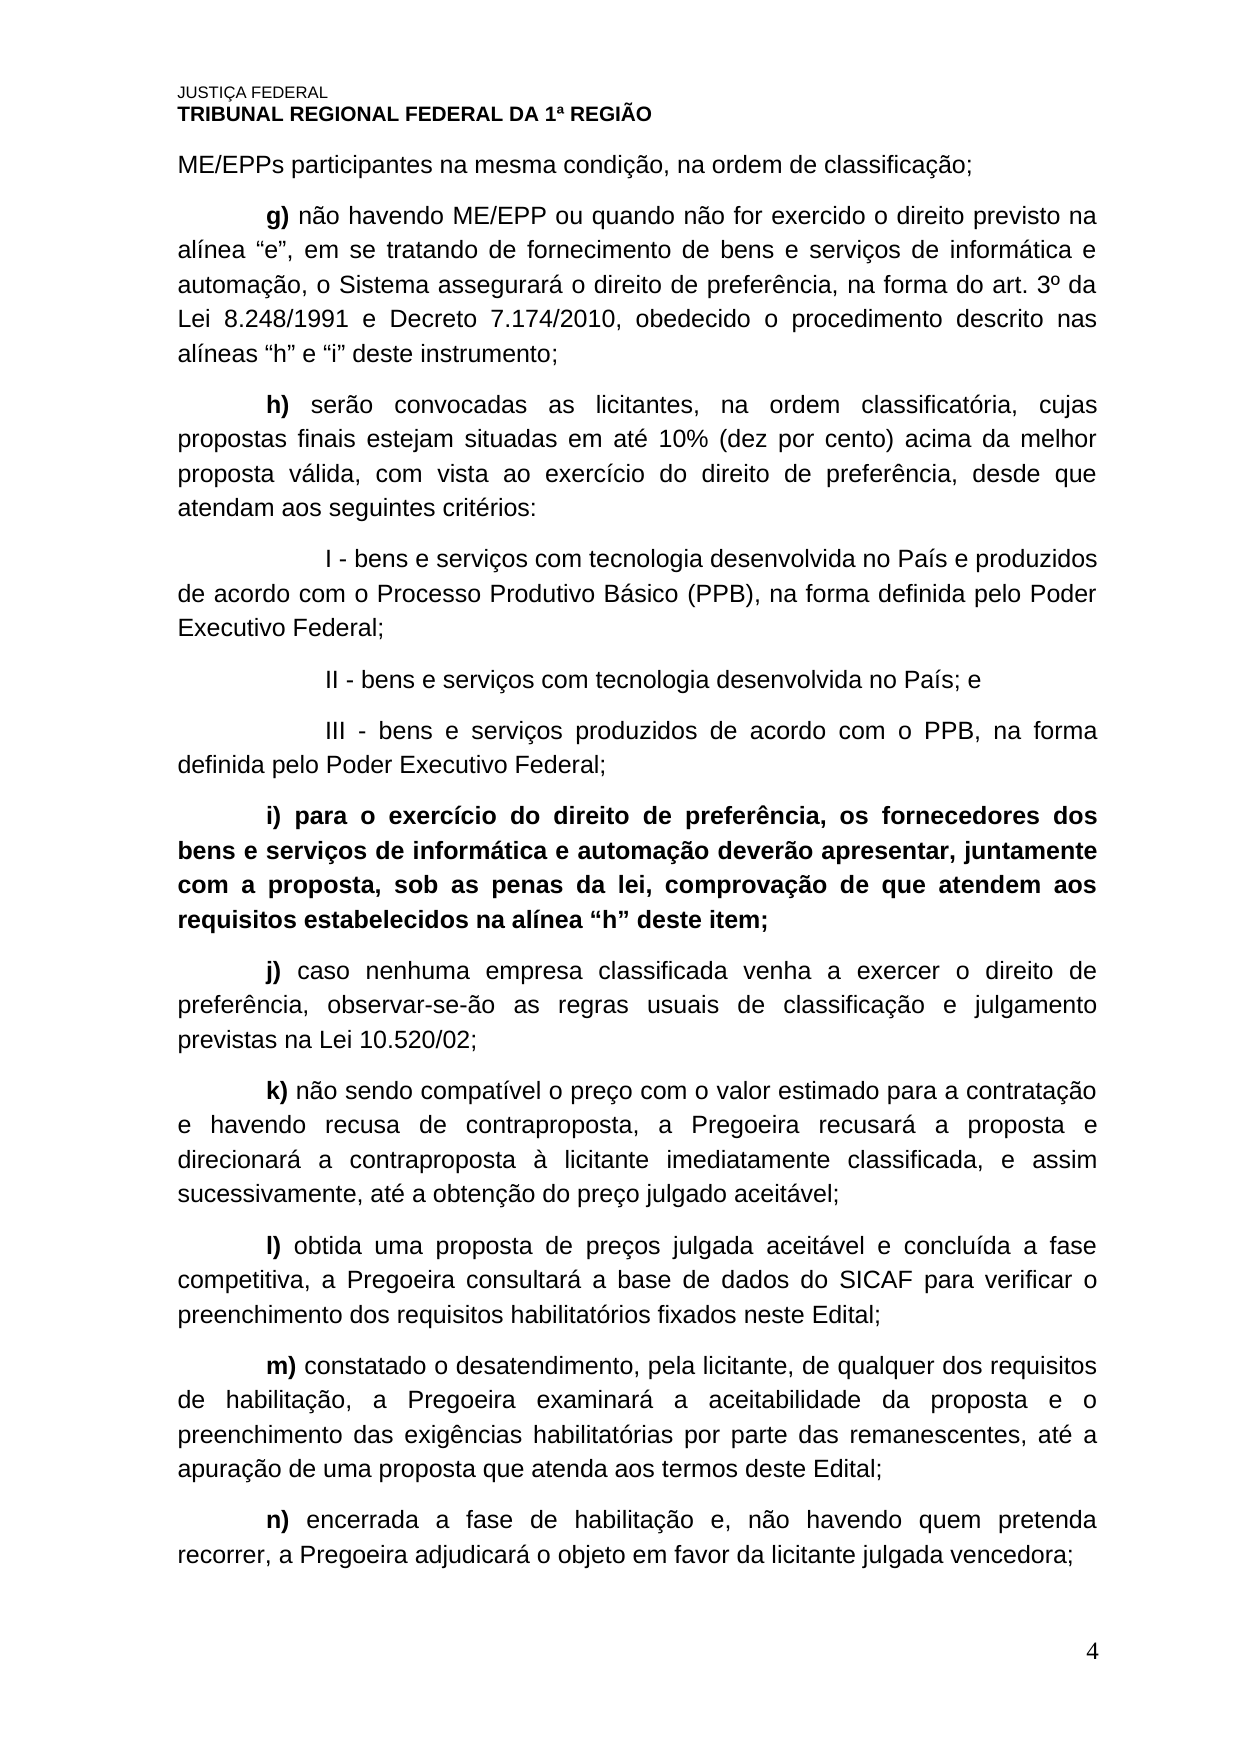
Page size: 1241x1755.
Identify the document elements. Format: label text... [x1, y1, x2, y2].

text i) para o exercício do direito de preferência, os fornecedores dos bens e serviços de informática e automação deverão apresentar, juntamente com a proposta, sob as penas da lei, comprovação de que atendem aos requisitos estabelecidos na alínea “h” deste item; [177, 801, 308, 933]
text k) não sendo compatível o preço com o valor estimado para a contratação e havendo recusa de contraproposta, a Pregoeira recusará a proposta e direcionará a contraproposta à licitante imediatamente classificada, e assim sucessivamente, até a obtenção do preço julgado aceitável; [177, 1076, 308, 1208]
text k) não sendo compatível o preço com o valor estimado para a contratação e havendo recusa de contraproposta, a Pregoeira recusará a proposta e direcionará a contraproposta à licitante imediatamente classificada, e assim sucessivamente, até a obtenção do preço julgado aceitável; [985, 1076, 1098, 1208]
list m) constatado o desatendimento, pela licitante, de qualquer dos requisitos de habilitação, a Pregoeira examinará a aceitabilidade da proposta e o preenchimento das exigências habilitatórias por parte das remanescentes, até a apuração de uma proposta que atenda aos termos deste Edital; [177, 1351, 1098, 1483]
text j) caso nenhuma empresa classificada venha a exercer o direito de preferência, observar-se-ão as regras usuais de classificação e julgamento previstas na Lei 10.520/02; [985, 956, 1098, 1054]
text I - bens e serviços com tecnologia desenvolvida no País e produzidos de acordo com o Processo Produtivo Básico (PPB), na forma definida pelo Poder Executivo Federal; [177, 544, 1098, 642]
text l) obtida uma proposta de preços julgada aceitável e concluída a fase competitiva, a Pregoeira consultará a base de dados do SICAF para verificar o preenchimento dos requisitos habilitatórios fixados neste Edital; [177, 1231, 308, 1328]
text l) obtida uma proposta de preços julgada aceitável e concluída a fase competitiva, a Pregoeira consultará a base de dados do SICAF para verificar o preenchimento dos requisitos habilitatórios fixados neste Edital; [985, 1231, 1098, 1328]
text II - bens e serviços com tecnologia desenvolvida no País; e [177, 664, 308, 693]
text III - bens e serviços produzidos de acordo com o PPB, na forma definida pelo Poder Executivo Federal; [985, 716, 1098, 779]
text II - bens e serviços com tecnologia desenvolvida no País; e [985, 664, 1098, 693]
text j) caso nenhuma empresa classificada venha a exercer o direito de preferência, observar-se-ão as regras usuais de classificação e julgamento previstas na Lei 10.520/02; [177, 956, 308, 1054]
text h) serão convocadas as licitantes, na ordem classificatória, cujas propostas finais estejam situadas em até 10% (dez por cento) acima da melhor proposta válida, com vista ao exercício do direito de preferência, desde que atendam aos seguintes critérios: [177, 390, 1098, 522]
text III - bens e serviços produzidos de acordo com o PPB, na forma definida pelo Poder Executivo Federal; [177, 716, 308, 779]
text i) para o exercício do direito de preferência, os fornecedores dos bens e serviços de informática e automação deverão apresentar, juntamente com a proposta, sob as penas da lei, comprovação de que atendem aos requisitos estabelecidos na alínea “h” deste item; [985, 801, 1098, 933]
text g) não havendo ME/EPP ou quando não for exercido o direito previsto na alínea “e”, em se tratando de fornecimento de bens e serviços de informática e automação, o Sistema assegurará o direito de preferência, na forma do art. 3º da Lei 8.248/1991 e Decreto 7.174/2010, obedecido o procedimento descrito nas alíneas “h” e “i” deste instrumento; [177, 201, 1098, 367]
text ME/EPPs participantes na mesma condição, na ordem de classificação; [177, 150, 1098, 178]
text n) encerrada a fase de habilitação e, não havendo quem pretenda recorrer, a Pregoeira adjudicará o objeto em favor da licitante julgada vencedora; [177, 1505, 1098, 1568]
